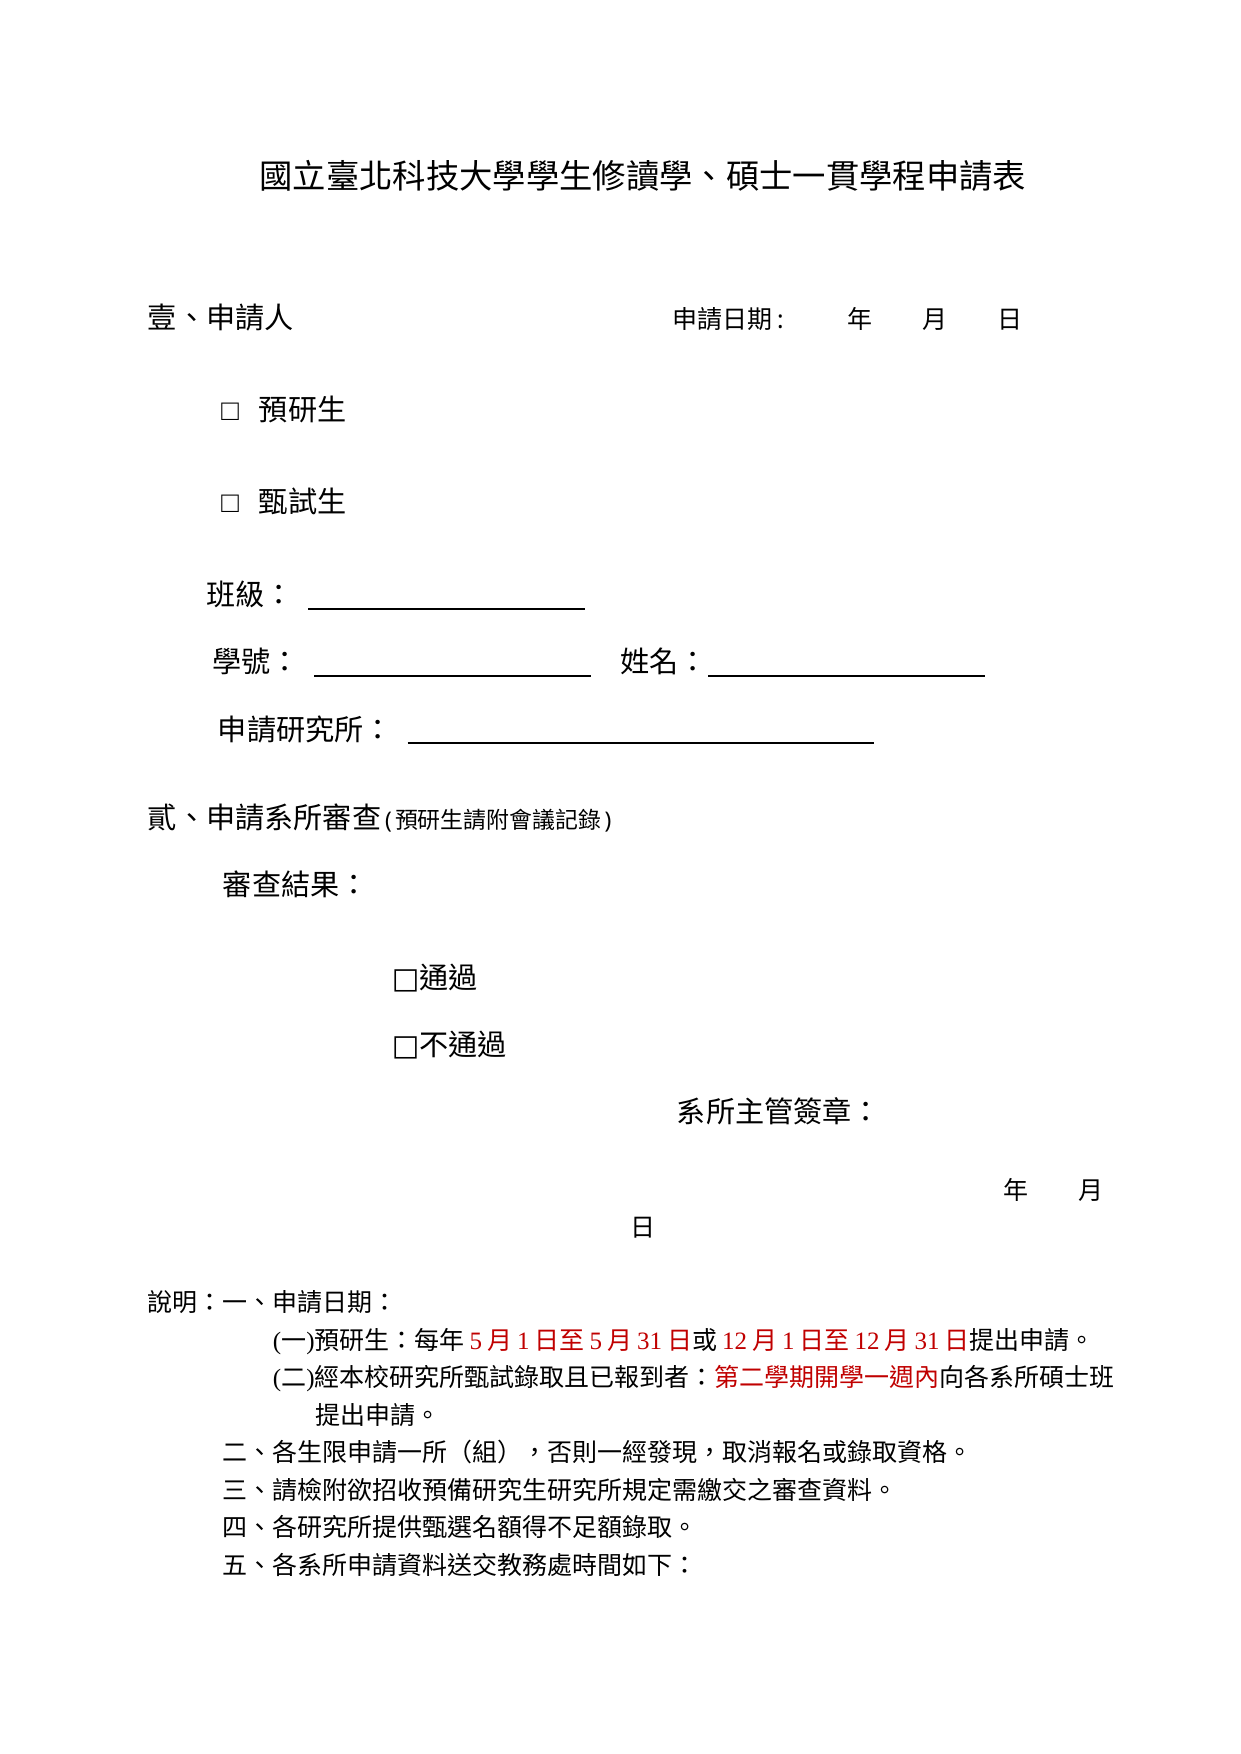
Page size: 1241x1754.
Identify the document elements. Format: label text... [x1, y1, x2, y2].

text 五、各系所申請資料送交教務處時間如下： [223, 1544, 1137, 1581]
text 說明：一、申請日期： [148, 1281, 1137, 1319]
text 審查結果： [148, 862, 1137, 904]
text 國立臺北科技大學學生修讀學、碩士一貫學程申請表 [148, 150, 1137, 198]
text (一)預研生：每年5月1日至5月31日或12月1日至12月31日提出申請。 [273, 1319, 1137, 1356]
text □通過 [392, 954, 1137, 997]
text □不通過 [392, 1022, 1137, 1064]
text 申請研究所： [148, 706, 1137, 748]
text 班級： [148, 571, 1137, 614]
text (二)經本校研究所甄試錄取且已報到者：第二學期開學一週內向各系所碩士班 提出申請。 [273, 1356, 1137, 1431]
text 三、請檢附欲招收預備研究生研究所規定需繳交之審查資料。 [223, 1469, 1137, 1506]
text 壹、申請人 申請日期: 年 月 日 [148, 294, 1137, 337]
list 預研生 [221, 387, 1137, 429]
text 貳、申請系所審查(預研生請附會議記錄) [148, 794, 1137, 837]
text 年 月 日 [148, 1169, 1137, 1244]
text 二、各生限申請一所（組），否則一經發現，取消報名或錄取資格。 [223, 1431, 1137, 1469]
text 系所主管簽章： [148, 1089, 1137, 1131]
text 四、各研究所提供甄選名額得不足額錄取。 [223, 1506, 1137, 1544]
list 甄試生 [221, 479, 1137, 521]
text 學號： 姓名： [159, 639, 1137, 681]
